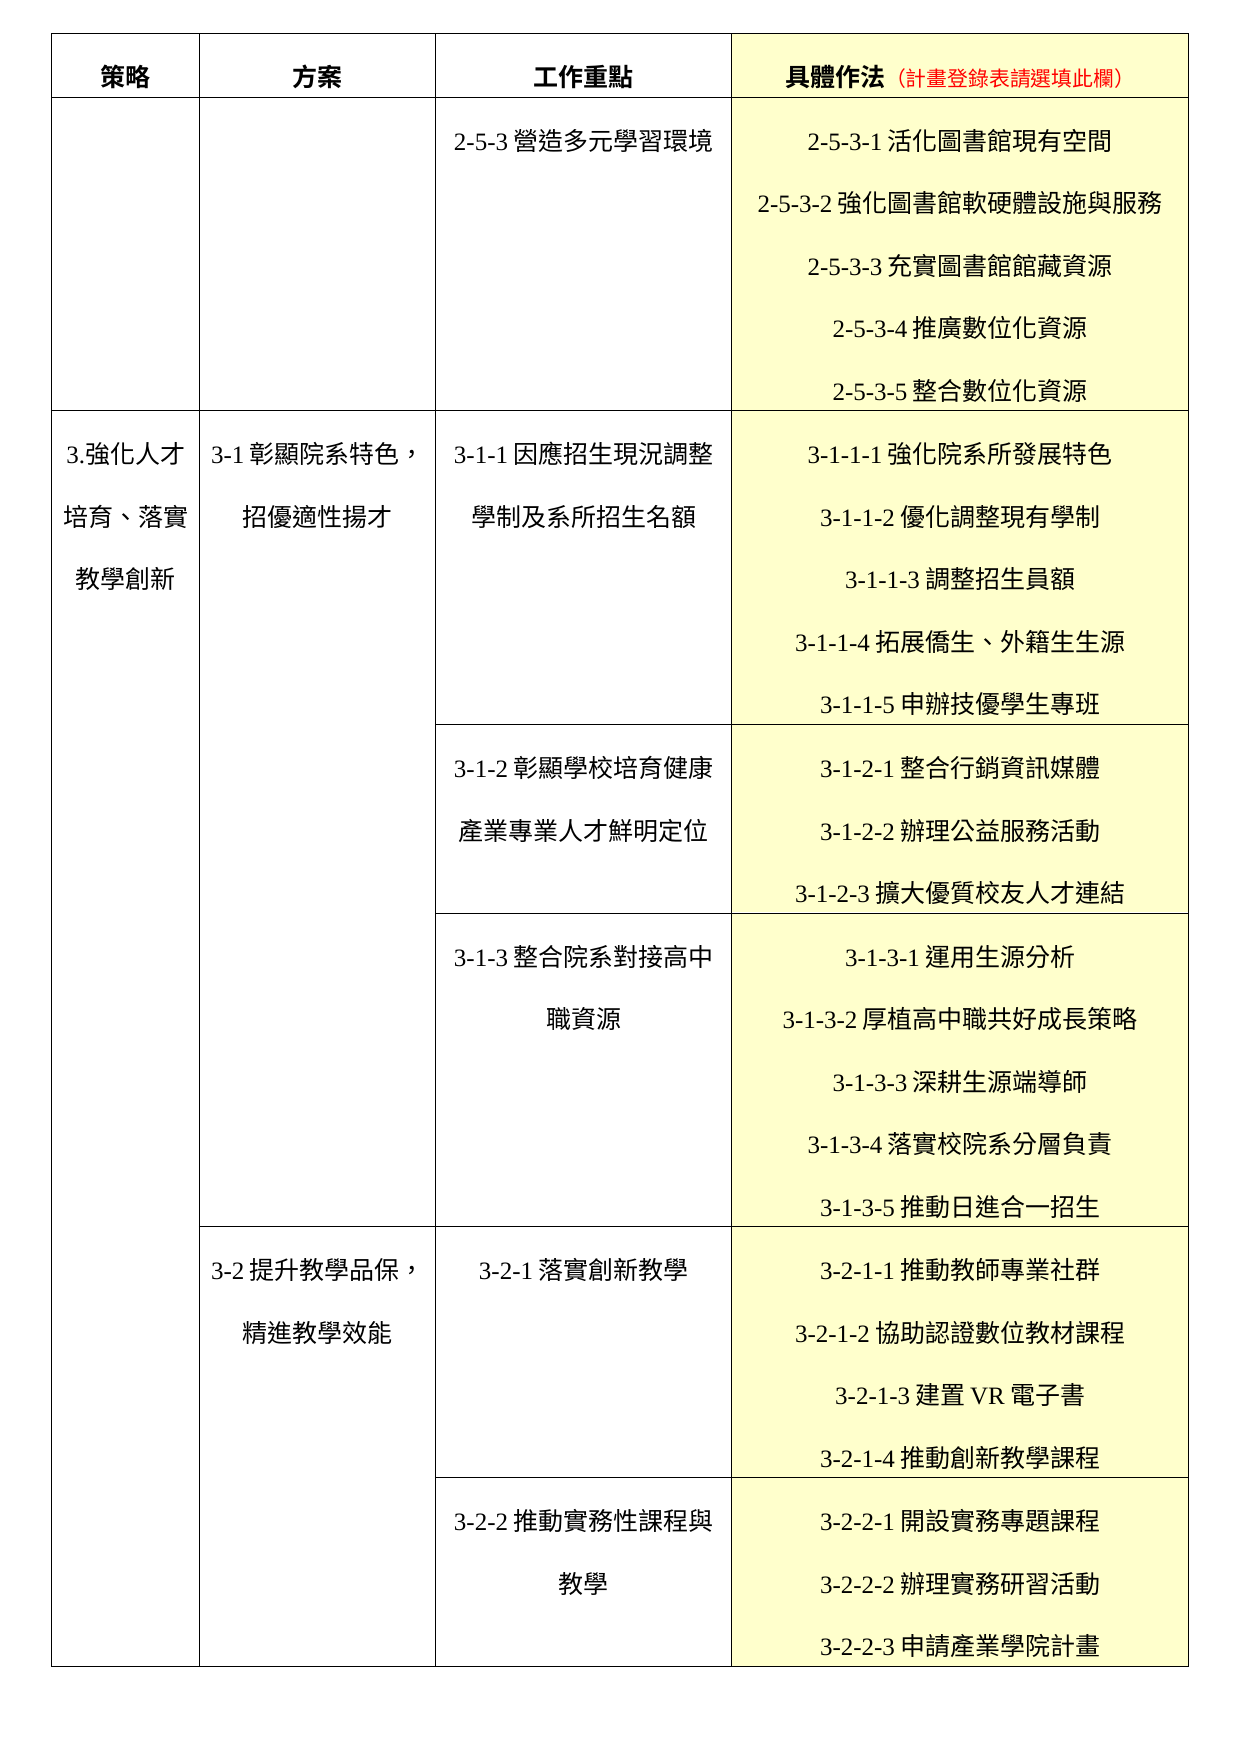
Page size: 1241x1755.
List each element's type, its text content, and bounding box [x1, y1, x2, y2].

table_cell 3-1-1因應招生現況調整學制及系所招生名額 [436, 411, 731, 724]
table_header 工作重點 [436, 34, 731, 97]
table_cell 2-5-3營造多元學習環境 [436, 98, 731, 410]
table_cell 3-2-2-1開設實務專題課程 3-2-2-2辦理實務研習活動 3-2-2-3申請產業學院計畫 [732, 1478, 1188, 1666]
table_header 方案 [200, 34, 435, 97]
table_cell 3-1-2-1整合行銷資訊媒體 3-1-2-2辦理公益服務活動 3-1-2-3擴大優質校友人才連結 [732, 725, 1188, 912]
table_header 具體作法（計畫登錄表請選填此欄） [732, 34, 1188, 97]
table_header 策略 [52, 34, 199, 97]
table_cell 2-5-3-1活化圖書館現有空間 2-5-3-2強化圖書館軟硬體設施與服務 2-5-3-3充實圖書館館藏資源 2-5-3-4推廣數位化資源 2-5-3-5整合數位化資源 [732, 98, 1188, 410]
table_cell 3-2-1落實創新教學 [436, 1227, 731, 1477]
table_cell 3-1-2彰顯學校培育健康產業專業人才鮮明定位 [436, 725, 731, 912]
table_cell 3.強化人才培育、落實教學創新 [52, 411, 199, 1666]
table_cell 3-1-3-1運用生源分析 3-1-3-2厚植高中職共好成長策略 3-1-3-3深耕生源端導師 3-1-3-4落實校院系分層負責 3-1-3-5推動日進合一招生 [732, 914, 1188, 1226]
table_cell [52, 98, 199, 410]
table_cell 3-1-3整合院系對接高中職資源 [436, 914, 731, 1226]
table_cell 3-1-1-1強化院系所發展特色 3-1-1-2優化調整現有學制 3-1-1-3調整招生員額 3-1-1-4拓展僑生、外籍生生源 3-1-1-5申辦技優學生專班 [732, 411, 1188, 724]
table_cell 3-2-2推動實務性課程與教學 [436, 1478, 731, 1666]
table_cell 3-2提升教學品保，精進教學效能 [200, 1227, 435, 1666]
table_cell [200, 98, 435, 410]
table_cell 3-2-1-1推動教師專業社群 3-2-1-2協助認證數位教材課程 3-2-1-3建置VR電子書 3-2-1-4推動創新教學課程 [732, 1227, 1188, 1477]
table_cell 3-1彰顯院系特色，招優適性揚才 [200, 411, 435, 1226]
